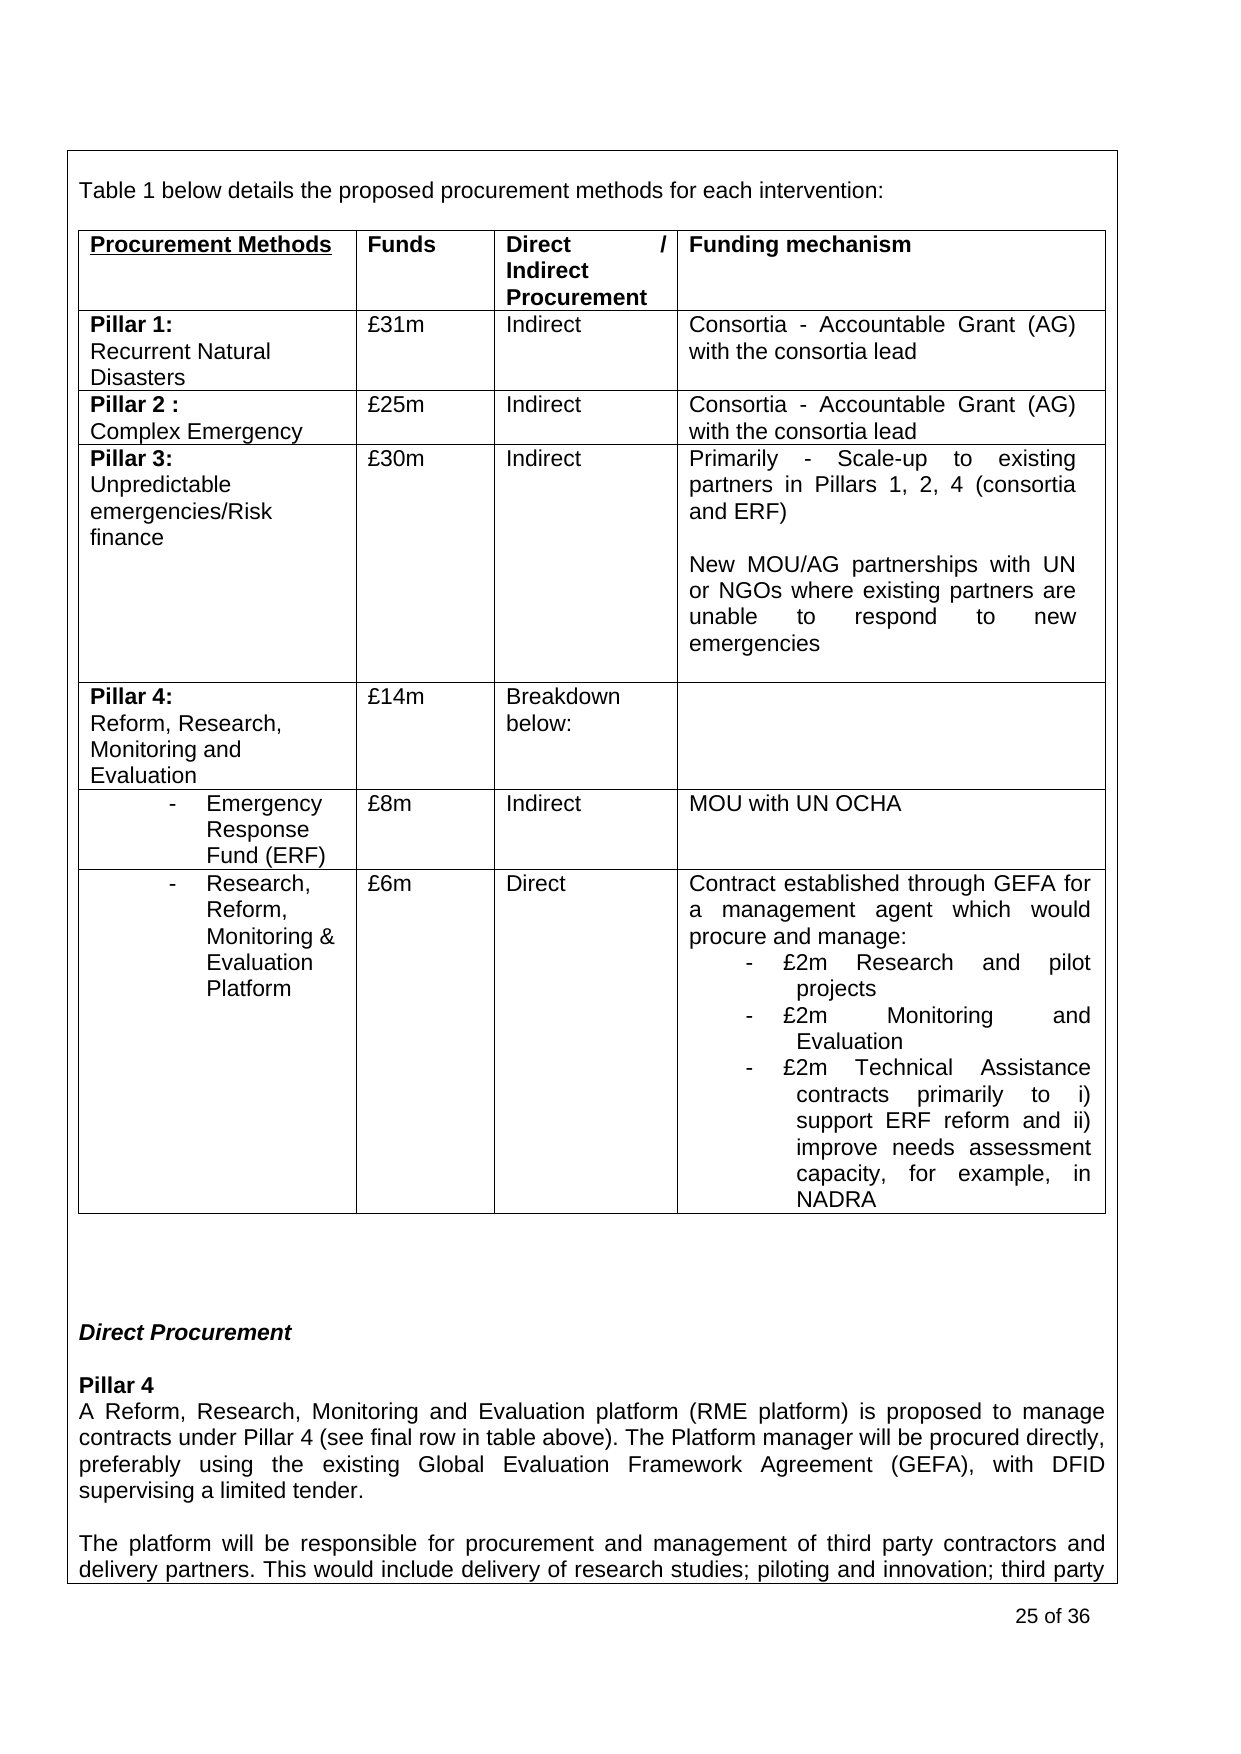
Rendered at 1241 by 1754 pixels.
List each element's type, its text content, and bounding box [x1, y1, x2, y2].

table_cell Breakdown below: [495, 683, 677, 789]
table_cell Consortia - Accountable Grant (AG) with the consortia lead [678, 311, 1105, 390]
table_cell Pillar 3: Unpredictable emergencies/Risk finance [79, 445, 356, 682]
table_header Table 1 below details the proposed procurement methods for each intervention: Direct Procurement Pillar 4 A Reform, Research, Monitoring and Evaluation platform (RME platform) is proposed to manage contracts under Pillar 4 (see final row in table above). The Platform manager will be procured directly, preferably using the existing Global Evaluation Framework Agreement (GEFA), with DFID supervising a limited tender. The platform will be responsible for procurement and management of third party contractors and delivery partners. This would include delivery of research studies; piloting and innovation; third party [68, 151, 1117, 1582]
table_cell Indirect [495, 391, 677, 444]
table_cell Pillar 2 : Complex Emergency [79, 391, 356, 444]
table_cell Emergency Response Fund (ERF) [79, 790, 356, 869]
table_cell Contract established through GEFA for a management agent which would procure and manage: £2m Research and pilot projects £2m Monitoring and Evaluation £2m Technical Assistance contracts primarily to i) support ERF reform and ii) improve needs assessment capacity, for example, in NADRA [678, 870, 1105, 1212]
table_header Direct / Indirect Procurement [495, 231, 677, 310]
table_cell Direct [495, 870, 677, 1212]
table_cell £6m [357, 870, 494, 1212]
table_cell Research, Reform, Monitoring & Evaluation Platform [79, 870, 356, 1212]
table_cell MOU with UN OCHA [678, 790, 1105, 869]
table_cell Consortia - Accountable Grant (AG) with the consortia lead [678, 391, 1105, 444]
table_cell £25m [357, 391, 494, 444]
table_cell £30m [357, 445, 494, 682]
table_cell £14m [357, 683, 494, 789]
table_cell Primarily - Scale-up to existing partners in Pillars 1, 2, 4 (consortia and ERF) New MOU/AG partnerships with UN or NGOs where existing partners are unable to respond to new emergencies [678, 445, 1105, 682]
table_header Funding mechanism [678, 231, 1105, 310]
table_cell Pillar 4: Reform, Research, Monitoring and Evaluation [79, 683, 356, 789]
table_cell £8m [357, 790, 494, 869]
table_cell Indirect [495, 790, 677, 869]
table_header Funds [357, 231, 494, 310]
table_cell [678, 683, 1105, 789]
table_cell Pillar 1: Recurrent Natural Disasters [79, 311, 356, 390]
table_cell Indirect [495, 445, 677, 682]
table_cell £31m [357, 311, 494, 390]
table_cell Indirect [495, 311, 677, 390]
table_header Procurement Methods [79, 231, 356, 310]
